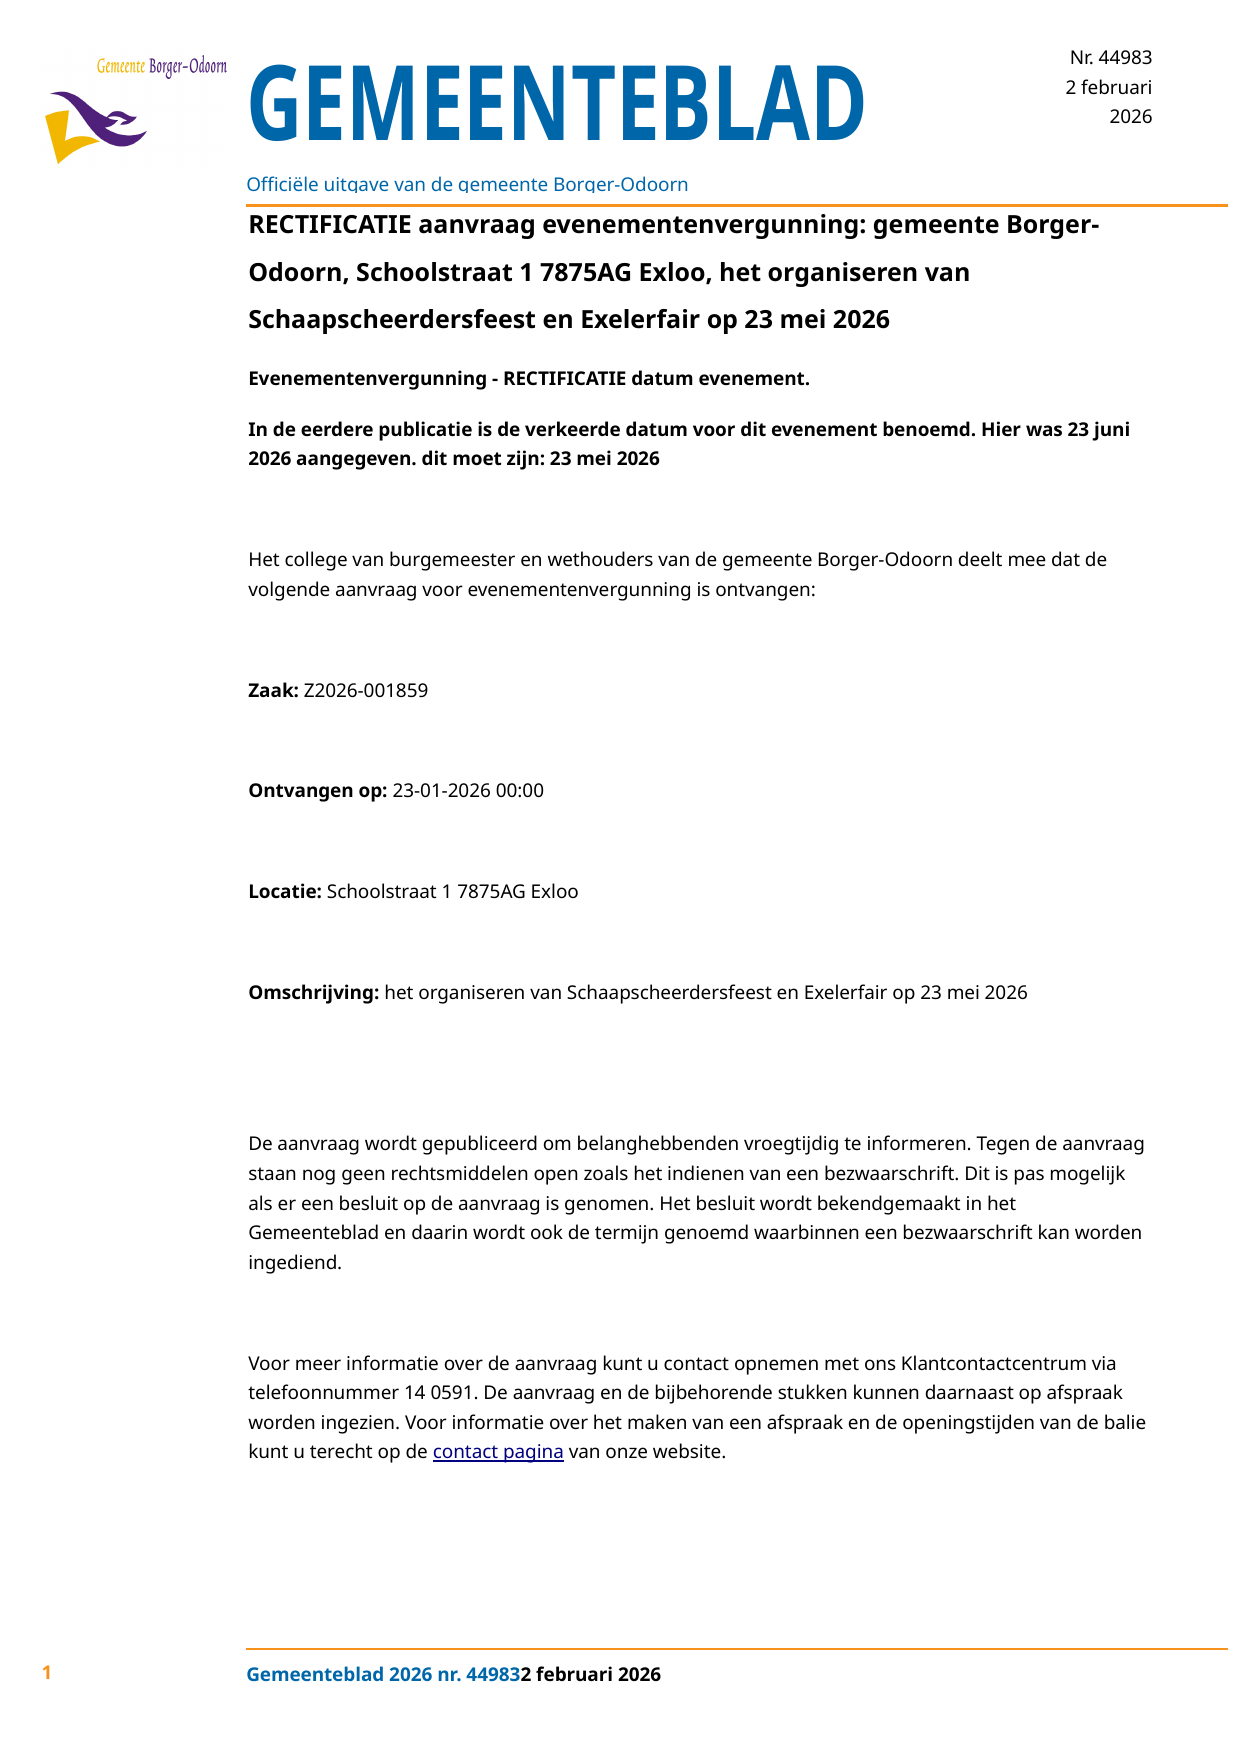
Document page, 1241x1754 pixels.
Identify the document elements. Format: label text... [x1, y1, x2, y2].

text Evenementenvergunning - RECTIFICATIE datum evenement. [248, 366, 1152, 391]
text Het college van burgemeester en wethouders van de gemeente Borger-Odoorn deelt mee dat de volgende aanvraag voor evenementenvergunning is ontvangen: [248, 546, 1152, 602]
picture [41, 47, 231, 172]
text Locatie: Schoolstraat 1 7875AG Exloo [248, 878, 1152, 904]
text Omschrijving: het organiseren van Schaapscheerdersfeest en Exelerfair op 23 mei 2026 [248, 979, 1152, 1005]
text De aanvraag wordt gepubliceerd om belanghebbenden vroegtijdig te informeren. Tegen de aanvraag staan nog geen rechtsmiddelen open zoals het indienen van een bezwaarschrift. Dit is pas mogelijk als er een besluit op de aanvraag is genomen. Het besluit wordt bekendgemaakt in het Gemeenteblad en daarin wordt ook de termijn genoemd waarbinnen een bezwaarschrift kan worden ingediend. [248, 1131, 1152, 1274]
text Ontvangen op: 23-01-2026 00:00 [248, 778, 1152, 803]
text Zaak: Z2026-001859 [248, 677, 1152, 702]
text In de eerdere publicatie is de verkeerde datum voor dit evenement benoemd. Hier was 23 juni 2026 aangegeven. dit moet zijn: 23 mei 2026 [248, 416, 1152, 471]
text RECTIFICATIE aanvraag evenementenvergunning: gemeente Borger-Odoorn, Schoolstraat 1 7875AG Exloo, het organiseren van Schaapscheerdersfeest en Exelerfair op 23 mei 2026 [248, 207, 1152, 336]
text Voor meer informatie over de aanvraag kunt u contact opnemen met ons Klantcontactcentrum via telefoonnummer 14 0591. De aanvraag en de bijbehorende stukken kunnen daarnaast op afspraak worden ingezien. Voor informatie over het maken van een afspraak en de openingstijden van de balie kunt u terecht op de contact pagina van onze website. [248, 1350, 1152, 1464]
